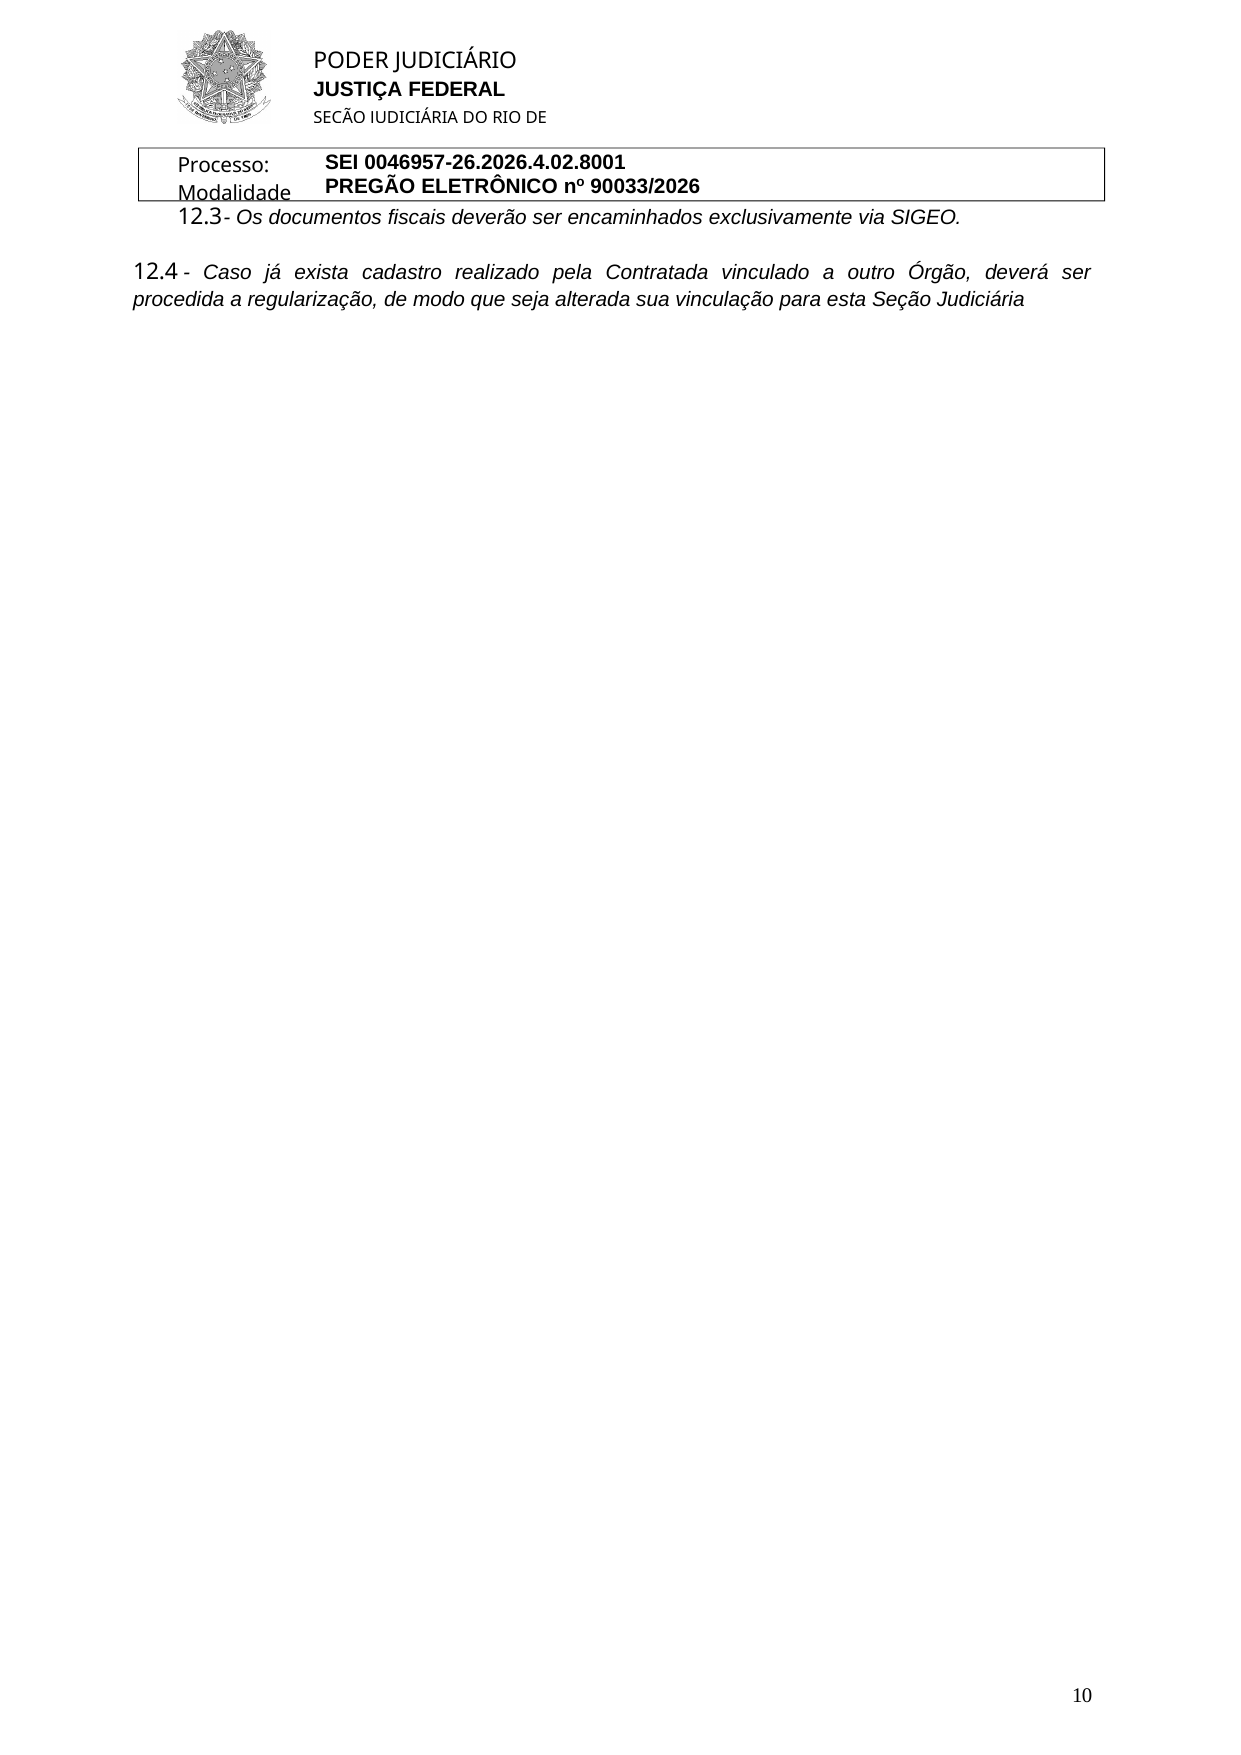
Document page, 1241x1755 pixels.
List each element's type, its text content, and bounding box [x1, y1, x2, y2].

list - Os documentos fiscais deverão ser encaminhados exclusivamente via SIGEO. [177, 200, 1137, 231]
list - Caso já exista cadastro realizado pela Contratada vinculado a outro Órgão, deverá ser procedida a regularização, de modo que seja alterada sua vinculação para esta Seção Judiciária [133, 255, 1093, 310]
